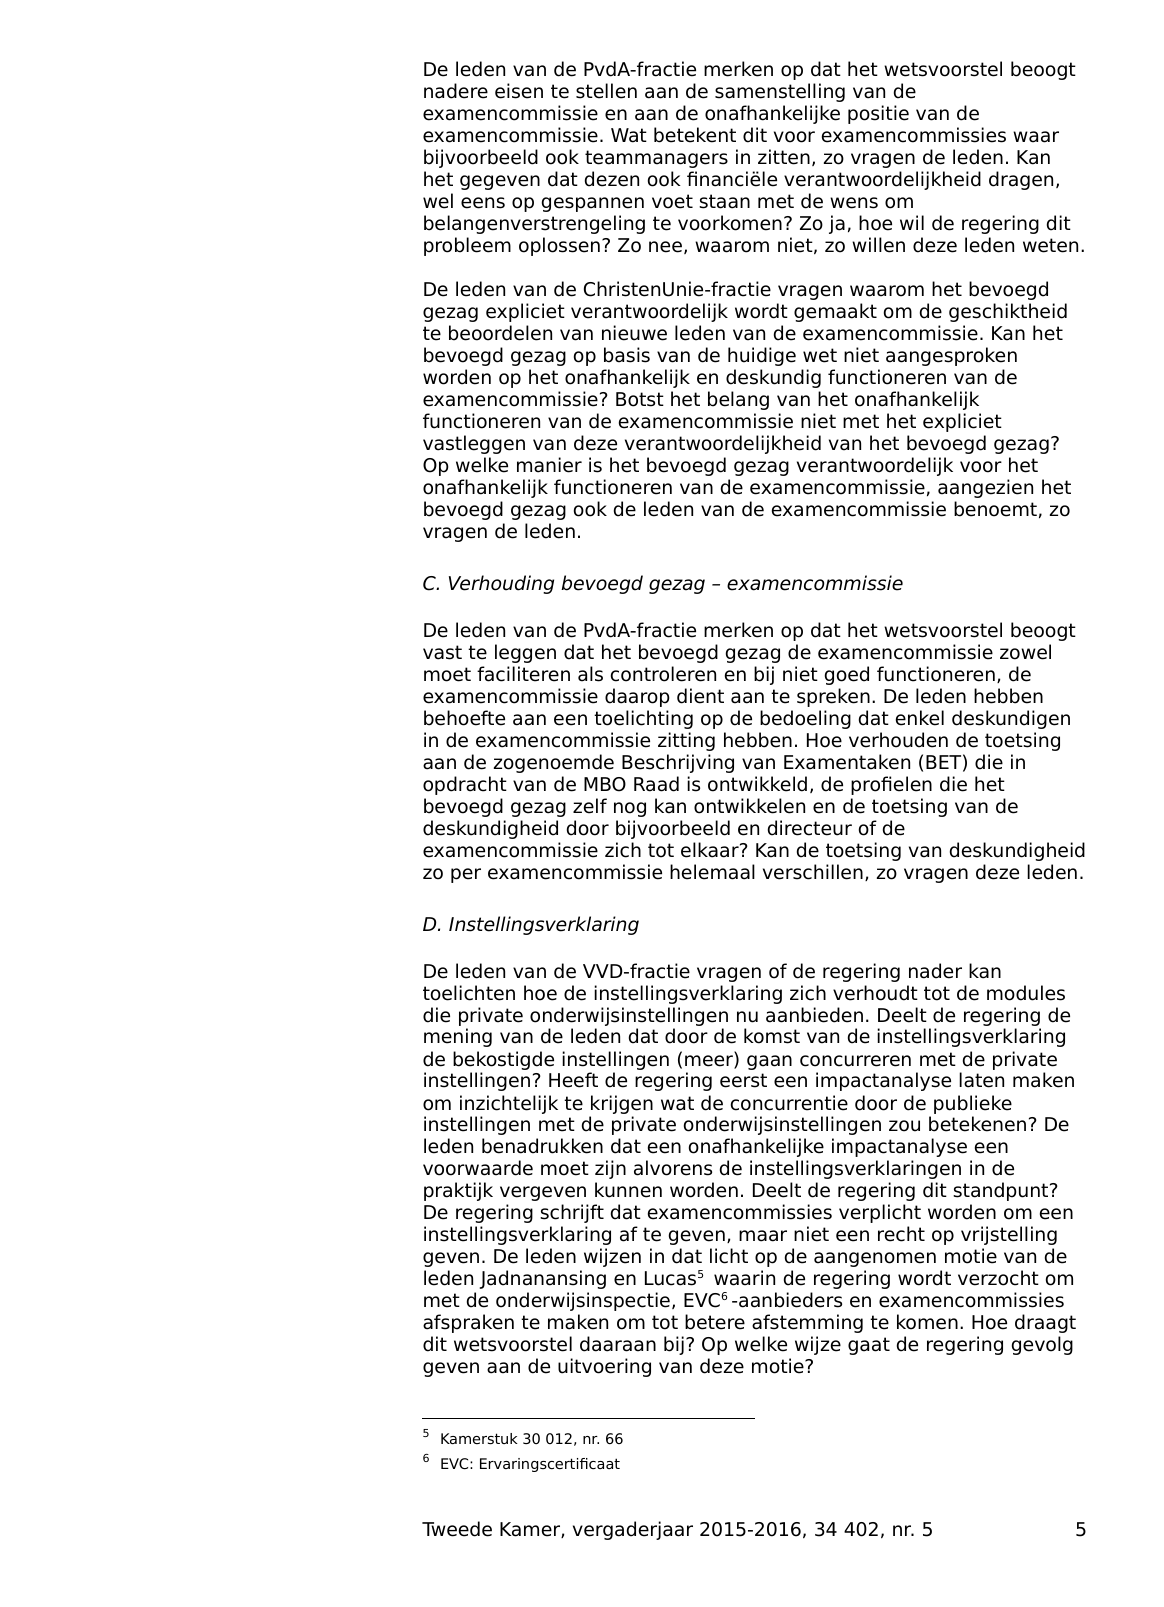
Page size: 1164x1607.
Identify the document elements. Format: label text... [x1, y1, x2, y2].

text De leden van de PvdA-fractie merken op dat het wetsvoorstel beoogt vast te leggen dat het bevoegd gezag de examencommissie zowel moet faciliteren als controleren en bij niet goed functioneren, de examencommissie daarop dient aan te spreken. De leden hebben behoefte aan een toelichting op de bedoeling dat enkel deskundigen in de examencommissie zitting hebben. Hoe verhouden de toetsing aan de zogenoemde Beschrijving van Examentaken (BET) die in opdracht van de MBO Raad is ontwikkeld, de profielen die het bevoegd gezag zelf nog kan ontwikkelen en de toetsing van de deskundigheid door bijvoorbeeld en directeur of de examencommissie zich tot elkaar? Kan de toetsing van deskundigheid zo per examencommissie helemaal verschillen, zo vragen deze leden. [422, 620, 1087, 883]
text De leden van de VVD-fractie vragen of de regering nader kan toelichten hoe de instellingsverklaring zich verhoudt tot de modules die private onderwijsinstellingen nu aanbieden. Deelt de regering de mening van de leden dat door de komst van de instellingsverklaring de bekostigde instellingen (meer) gaan concurreren met de private instellingen? Heeft de regering eerst een impactanalyse laten maken om inzichtelijk te krijgen wat de concurrentie door de publieke instellingen met de private onderwijsinstellingen zou betekenen? De leden benadrukken dat een onafhankelijke impactanalyse een voorwaarde moet zijn alvorens de instellingsverklaringen in de praktijk vergeven kunnen worden. Deelt de regering dit standpunt? [422, 961, 1087, 1202]
text Kamerstuk 30 012, nr. 66 [422, 1427, 1087, 1449]
text EVC: Ervaringscertificaat [422, 1452, 1087, 1474]
subtitle C. Verhouding bevoegd gezag – examencommissie [422, 573, 1087, 595]
text De leden van de ChristenUnie-fractie vragen waarom het bevoegd gezag expliciet verantwoordelijk wordt gemaakt om de geschiktheid te beoordelen van nieuwe leden van de examencommissie. Kan het bevoegd gezag op basis van de huidige wet niet aangesproken worden op het onafhankelijk en deskundig functioneren van de examencommissie? Botst het belang van het onafhankelijk functioneren van de examencommissie niet met het expliciet vastleggen van deze verantwoordelijkheid van het bevoegd gezag? Op welke manier is het bevoegd gezag verantwoordelijk voor het onafhankelijk functioneren van de examencommissie, aangezien het bevoegd gezag ook de leden van de examencommissie benoemt, zo vragen de leden. [422, 279, 1087, 543]
subtitle D. Instellingsverklaring [422, 913, 1087, 936]
text De leden van de PvdA-fractie merken op dat het wetsvoorstel beoogt nadere eisen te stellen aan de samenstelling van de examencommissie en aan de onafhankelijke positie van de examencommissie. Wat betekent dit voor examencommissies waar bijvoorbeeld ook teammanagers in zitten, zo vragen de leden. Kan het gegeven dat dezen ook financiële verantwoordelijkheid dragen, wel eens op gespannen voet staan met de wens om belangenverstrengeling te voorkomen? Zo ja, hoe wil de regering dit probleem oplossen? Zo nee, waarom niet, zo willen deze leden weten. [422, 59, 1087, 257]
text De regering schrijft dat examencommissies verplicht worden om een instellingsverklaring af te geven, maar niet een recht op vrijstelling geven. De leden wijzen in dat licht op de aangenomen motie van de leden Jadnanansing en Lucas waarin de regering wordt verzocht om met de onderwijsinspectie, EVC-aanbieders en examencommissies afspraken te maken om tot betere afstemming te komen. Hoe draagt dit wetsvoorstel daaraan bij? Op welke wijze gaat de regering gevolg geven aan de uitvoering van deze motie? [422, 1202, 1087, 1378]
